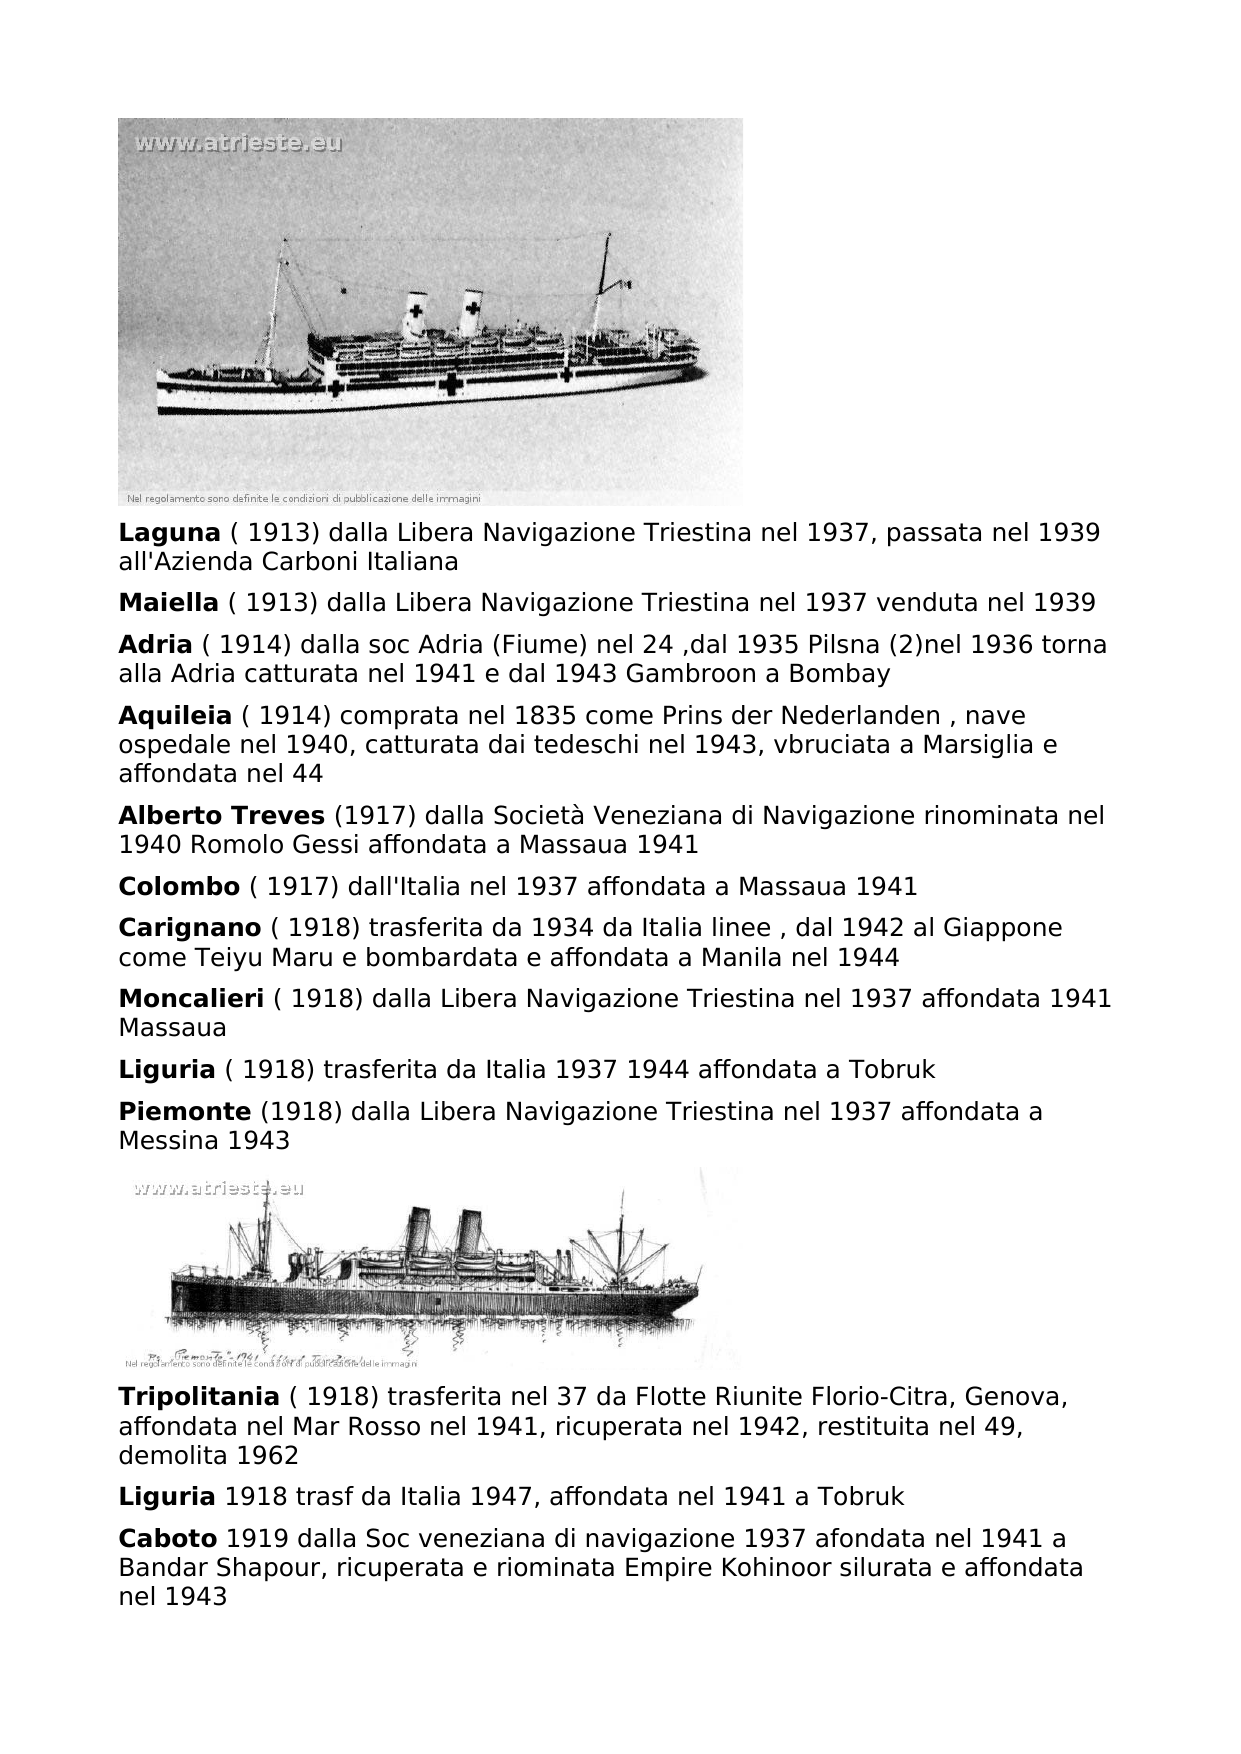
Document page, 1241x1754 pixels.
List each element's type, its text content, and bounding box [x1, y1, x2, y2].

text Moncalieri ( 1918) dalla Libera Navigazione Triestina nel 1937 affondata 1941 Massaua [118, 984, 1122, 1043]
text Liguria 1918 trasf da Italia 1947, affondata nel 1941 a Tobruk [118, 1482, 1122, 1512]
text Adria ( 1914) dalla soc Adria (Fiume) nel 24 ,dal 1935 Pilsna (2)nel 1936 torna alla Adria catturata nel 1941 e dal 1943 Gambroon a Bombay [118, 630, 1122, 688]
text Colombo ( 1917) dall'Italia nel 1937 affondata a Massaua 1941 [118, 872, 1122, 901]
text Tripolitania ( 1918) trasferita nel 37 da Flotte Riunite Florio-Citra, Genova, affondata nel Mar Rosso nel 1941, ricuperata nel 1942, restituita nel 49, demolita 1962 [118, 1382, 1122, 1470]
text Liguria ( 1918) trasferita da Italia 1937 1944 affondata a Tobruk [118, 1055, 1122, 1084]
picture [118, 1167, 744, 1370]
text Carignano ( 1918) trasferita da 1934 da Italia linee , dal 1942 al Giappone come Teiyu Maru e bombardata e affondata a Manila nel 1944 [118, 913, 1122, 972]
text Piemonte (1918) dalla Libera Navigazione Triestina nel 1937 affondata a Messina 1943 [118, 1097, 1122, 1155]
text Aquileia ( 1914) comprata nel 1835 come Prins der Nederlanden , nave ospedale nel 1940, catturata dai tedeschi nel 1943, vbruciata a Marsiglia e affondata nel 44 [118, 701, 1122, 788]
text Maiella ( 1913) dalla Libera Navigazione Triestina nel 1937 venduta nel 1939 [118, 588, 1122, 618]
text Laguna ( 1913) dalla Libera Navigazione Triestina nel 1937, passata nel 1939 all'Azienda Carboni Italiana [118, 518, 1122, 576]
picture [118, 118, 744, 506]
text Caboto 1919 dalla Soc veneziana di navigazione 1937 afondata nel 1941 a Bandar Shapour, ricuperata e riominata Empire Kohinoor silurata e affondata nel 1943 [118, 1524, 1122, 1612]
text Alberto Treves (1917) dalla Società Veneziana di Navigazione rinominata nel 1940 Romolo Gessi affondata a Massaua 1941 [118, 801, 1122, 859]
